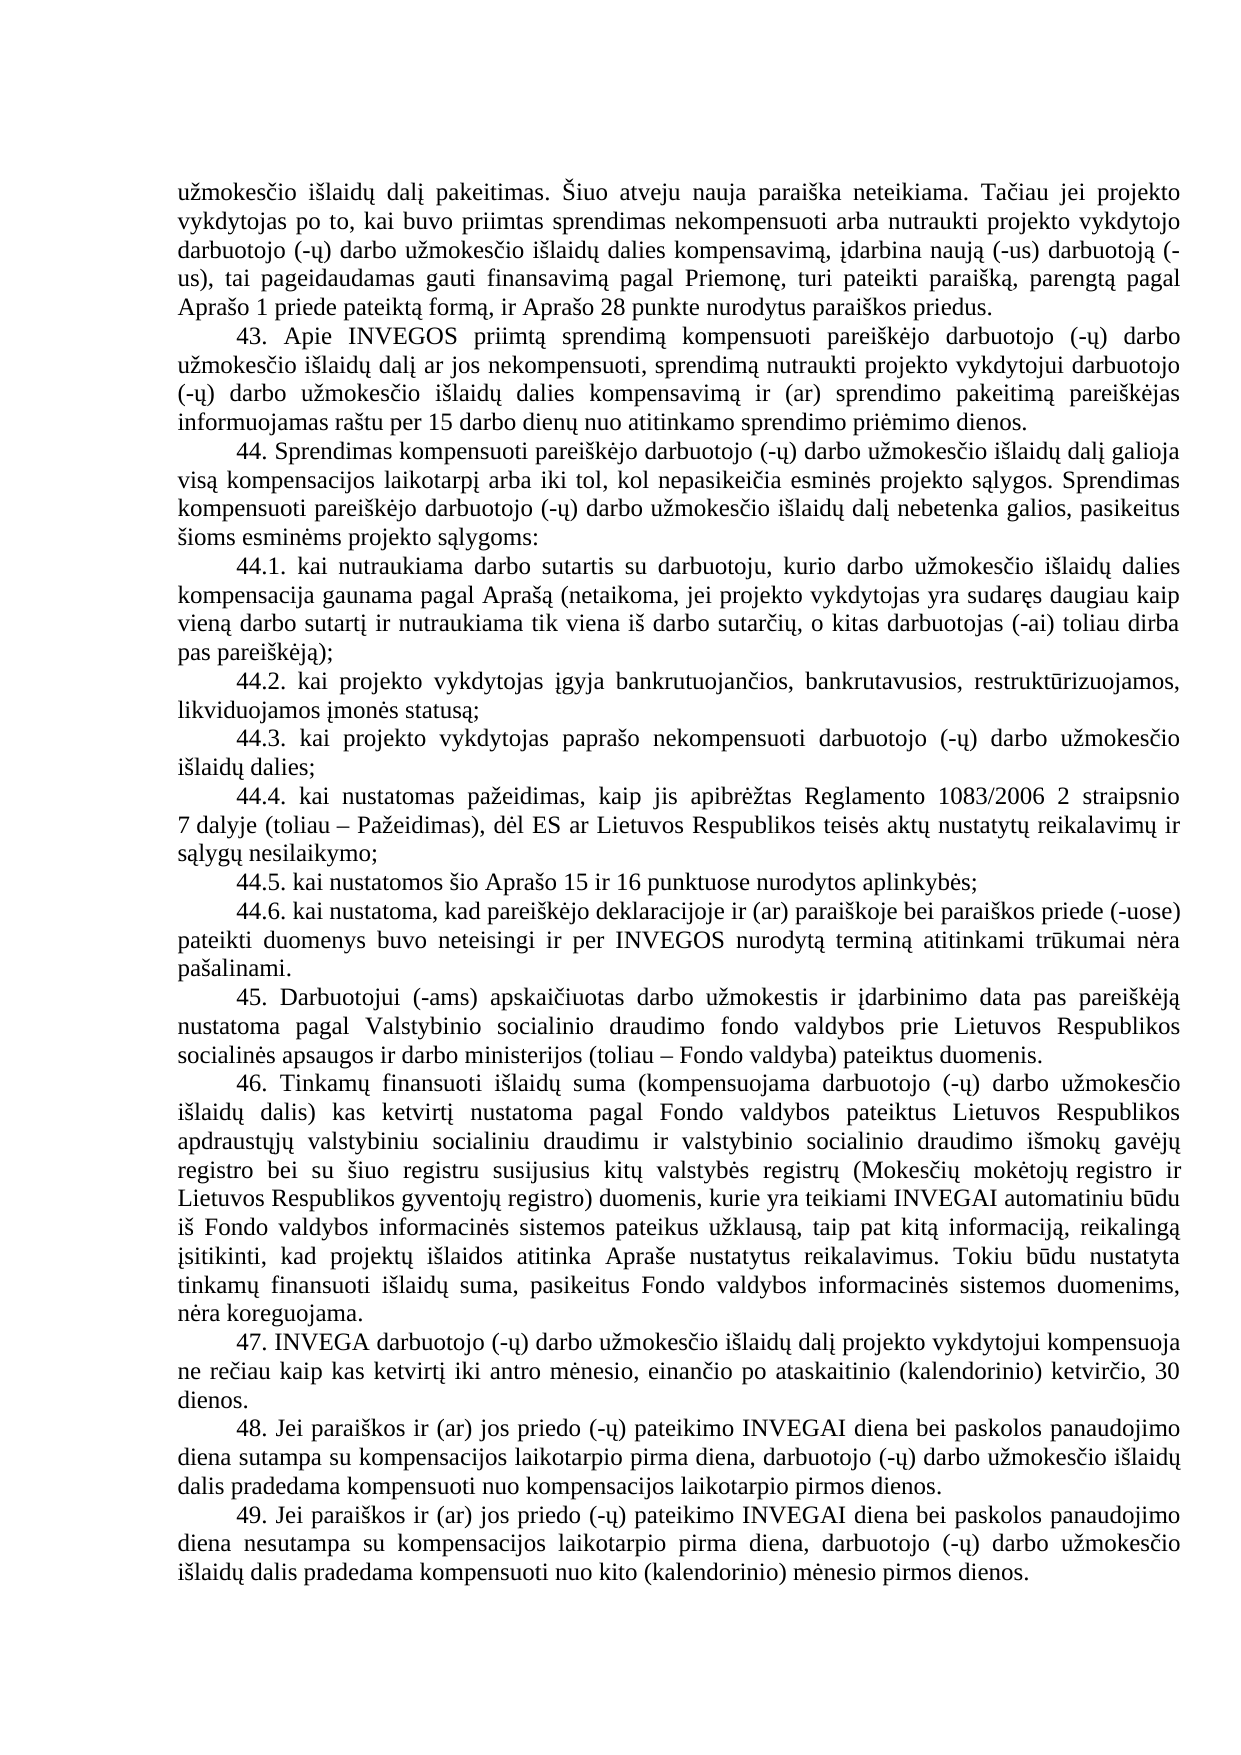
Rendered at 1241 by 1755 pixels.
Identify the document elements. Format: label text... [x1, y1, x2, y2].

text 49. Jei paraiškos ir (ar) jos priedo (-ų) pateikimo INVEGAI diena bei paskolos panaudojimo diena nesutampa su kompensacijos laikotarpio pirma diena, darbuotojo (-ų) darbo užmokesčio išlaidų dalis pradedama kompensuoti nuo kito (kalendorinio) mėnesio pirmos dienos. [177, 1500, 1181, 1586]
text užmokesčio išlaidų dalį pakeitimas. Šiuo atveju nauja paraiška neteikiama. Tačiau jei projekto vykdytojas po to, kai buvo priimtas sprendimas nekompensuoti arba nutraukti projekto vykdytojo darbuotojo (-ų) darbo užmokesčio išlaidų dalies kompensavimą, įdarbina naują (-us) darbuotoją (-us), tai pageidaudamas gauti finansavimą pagal Priemonę, turi pateikti paraišką, parengtą pagal Aprašo 1 priede pateiktą formą, ir Aprašo 28 punkte nurodytus paraiškos priedus. [177, 177, 1181, 321]
text 44.4. kai nustatomas pažeidimas, kaip jis apibrėžtas Reglamento 1083/2006 2 straipsnio 7 dalyje (toliau – Pažeidimas), dėl ES ar Lietuvos Respublikos teisės aktų nustatytų reikalavimų ir sąlygų nesilaikymo; [177, 781, 1181, 867]
text 44.1. kai nutraukiama darbo sutartis su darbuotoju, kurio darbo užmokesčio išlaidų dalies kompensacija gaunama pagal Aprašą (netaikoma, jei projekto vykdytojas yra sudaręs daugiau kaip vieną darbo sutartį ir nutraukiama tik viena iš darbo sutarčių, o kitas darbuotojas (-ai) toliau dirba pas pareiškėją); [177, 551, 1181, 666]
text 45. Darbuotojui (-ams) apskaičiuotas darbo užmokestis ir įdarbinimo data pas pareiškėją nustatoma pagal Valstybinio socialinio draudimo fondo valdybos prie Lietuvos Respublikos socialinės apsaugos ir darbo ministerijos (toliau – Fondo valdyba) pateiktus duomenis. [177, 982, 1181, 1068]
text 44.3. kai projekto vykdytojas paprašo nekompensuoti darbuotojo (-ų) darbo užmokesčio išlaidų dalies; [177, 723, 1181, 781]
text 46. Tinkamų finansuoti išlaidų suma (kompensuojama darbuotojo (-ų) darbo užmokesčio išlaidų dalis) kas ketvirtį nustatoma pagal Fondo valdybos pateiktus Lietuvos Respublikos apdraustųjų valstybiniu socialiniu draudimu ir valstybinio socialinio draudimo išmokų gavėjų registro bei su šiuo registru susijusius kitų valstybės registrų (Mokesčių mokėtojų registro ir Lietuvos Respublikos gyventojų registro) duomenis, kurie yra teikiami INVEGAI automatiniu būdu iš Fondo valdybos informacinės sistemos pateikus užklausą, taip pat kitą informaciją, reikalingą įsitikinti, kad projektų išlaidos atitinka Apraše nustatytus reikalavimus. Tokiu būdu nustatyta tinkamų finansuoti išlaidų suma, pasikeitus Fondo valdybos informacinės sistemos duomenims, nėra koreguojama. [177, 1068, 1181, 1327]
text 44.2. kai projekto vykdytojas įgyja bankrutuojančios, bankrutavusios, restruktūrizuojamos, likviduojamos įmonės statusą; [177, 666, 1181, 723]
text 48. Jei paraiškos ir (ar) jos priedo (-ų) pateikimo INVEGAI diena bei paskolos panaudojimo diena sutampa su kompensacijos laikotarpio pirma diena, darbuotojo (-ų) darbo užmokesčio išlaidų dalis pradedama kompensuoti nuo kompensacijos laikotarpio pirmos dienos. [177, 1413, 1181, 1500]
text 44.5. kai nustatomos šio Aprašo 15 ir 16 punktuose nurodytos aplinkybės; [177, 867, 1181, 896]
text 47. INVEGA darbuotojo (-ų) darbo užmokesčio išlaidų dalį projekto vykdytojui kompensuoja ne rečiau kaip kas ketvirtį iki antro mėnesio, einančio po ataskaitinio (kalendorinio) ketvirčio, 30 dienos. [177, 1327, 1181, 1413]
text 43. Apie INVEGOS priimtą sprendimą kompensuoti pareiškėjo darbuotojo (-ų) darbo užmokesčio išlaidų dalį ar jos nekompensuoti, sprendimą nutraukti projekto vykdytojui darbuotojo (-ų) darbo užmokesčio išlaidų dalies kompensavimą ir (ar) sprendimo pakeitimą pareiškėjas informuojamas raštu per 15 darbo dienų nuo atitinkamo sprendimo priėmimo dienos. [177, 321, 1181, 436]
text 44. Sprendimas kompensuoti pareiškėjo darbuotojo (-ų) darbo užmokesčio išlaidų dalį galioja visą kompensacijos laikotarpį arba iki tol, kol nepasikeičia esminės projekto sąlygos. Sprendimas kompensuoti pareiškėjo darbuotojo (-ų) darbo užmokesčio išlaidų dalį nebetenka galios, pasikeitus šioms esminėms projekto sąlygoms: [177, 436, 1181, 551]
text 44.6. kai nustatoma, kad pareiškėjo deklaracijoje ir (ar) paraiškoje bei paraiškos priede (-uose) pateikti duomenys buvo neteisingi ir per INVEGOS nurodytą terminą atitinkami trūkumai nėra pašalinami. [177, 896, 1181, 982]
